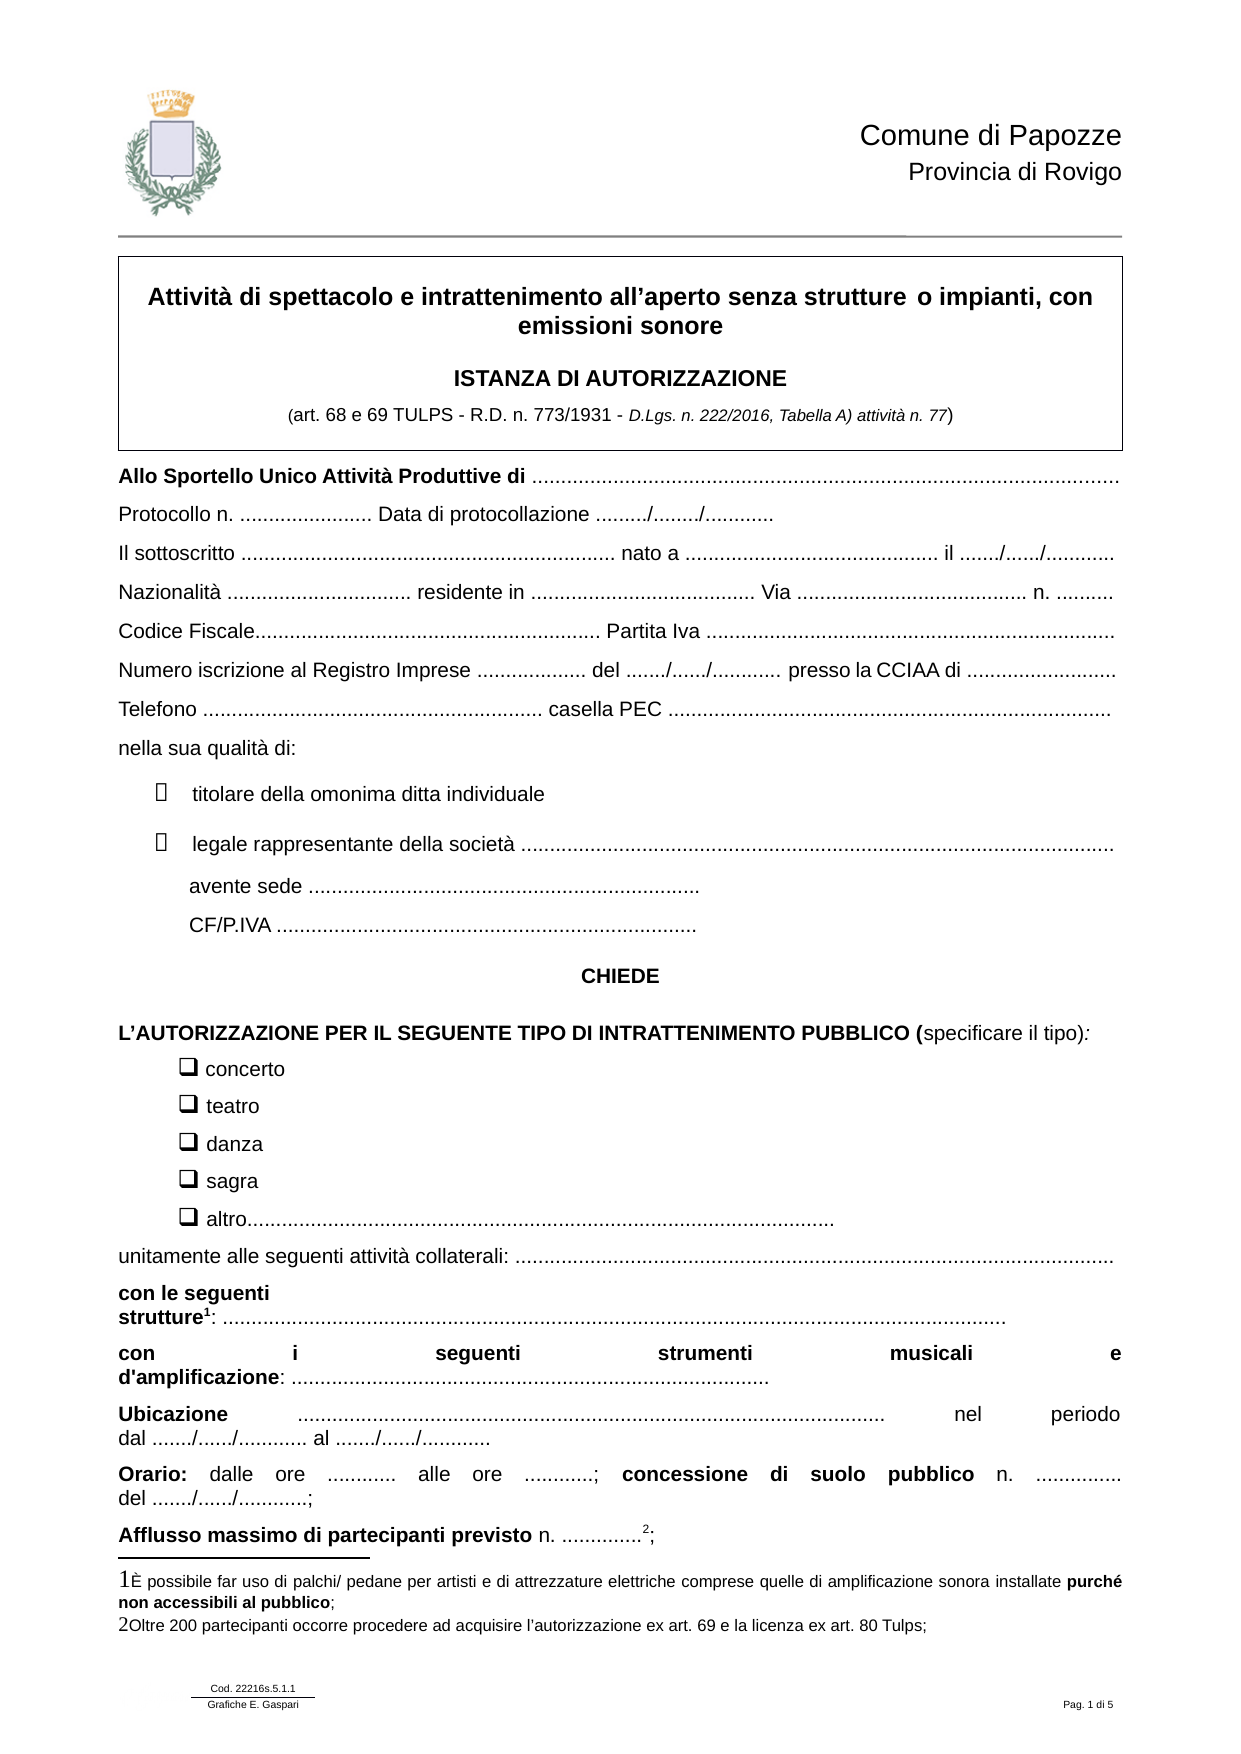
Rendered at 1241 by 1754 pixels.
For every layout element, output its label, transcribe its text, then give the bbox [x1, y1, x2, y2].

text CHIEDE [118, 964, 1122, 988]
text CF/P.IVA ......................................................................... [189, 913, 1122, 937]
text avente sede .................................................................... [189, 874, 1122, 898]
text Oltre 200 partecipanti occorre procedere ad acquisire l’autorizzazione ex art. 69 e la licenza ex art. 80 Tulps; [118, 1612, 1122, 1636]
text Provincia di Rovigo [224, 157, 1122, 185]
text Comune di Papozze [224, 118, 1122, 152]
text Allo Sportello Unico Attività Produttive di [118, 463, 1122, 487]
text L’AUTORIZZAZIONE PER IL SEGUENTE TIPO DI INTRATTENIMENTO PUBBLICO (specificare il tipo): [118, 1020, 1122, 1044]
picture [122, 87, 224, 219]
text È possibile far uso di palchi/ pedane per artisti e di attrezzature elettriche comprese quelle di amplificazione sonora installate purché non accessibili al pubblico; [118, 1564, 1122, 1612]
text Orario: dalle ore ............ alle ore ............; concessione di suolo pubblico n. ............... del ......./....../............; [118, 1462, 1122, 1510]
text  danza [177, 1132, 1122, 1157]
text Codice Fiscale............................................................ Partita Iva ....................................................................... [118, 619, 1122, 643]
text  legale rappresentante della società ....................................................................................................... [153, 824, 1122, 858]
text Protocollo n. ....................... Data di protocollazione ........./......../............ [118, 502, 1122, 526]
text Numero iscrizione al Registro Imprese ................... del ......./....../............ presso la CCIAA di .......................... [118, 658, 1122, 682]
text  sagra [177, 1169, 1122, 1194]
text  teatro [177, 1094, 1122, 1119]
text Nazionalità ................................ residente in ....................................... Via ........................................ n. .......... [118, 580, 1122, 604]
text Afflusso massimo di partecipanti previsto n. ..............; [118, 1522, 1122, 1546]
text con le seguenti strutture: ........................................................................................................................................ [118, 1281, 1122, 1329]
text  titolare della omonima ditta individuale [153, 774, 1122, 808]
text Telefono ........................................................... casella PEC ............................................................................. [118, 697, 1122, 721]
text unitamente alle seguenti attività collaterali: ........................................................................................................ [118, 1244, 1122, 1268]
text nella sua qualità di: [118, 735, 1122, 759]
text  altro...................................................................................................... [177, 1207, 1122, 1232]
table_header Attività di spettacolo e intrattenimento all’aperto senza strutture o impianti, con emissioni sonore ISTANZA DI AUTORIZZAZIONE (art. 68 e 69 TULPS - R.D. n. 773/1931 - D.Lgs. n. 222/2016, Tabella A) attività n. 77) [119, 257, 1122, 450]
text Ubicazione ...................................................................................................... nel periodo dal ......./....../............ al ......./....../............ [118, 1402, 1122, 1449]
text  concerto [177, 1057, 1122, 1082]
text con i seguenti strumenti musicali e d'amplificazione: ................................................................................... [118, 1341, 1122, 1389]
text Il sottoscritto ................................................................. nato a ............................................ il ......./....../............ [118, 541, 1122, 565]
